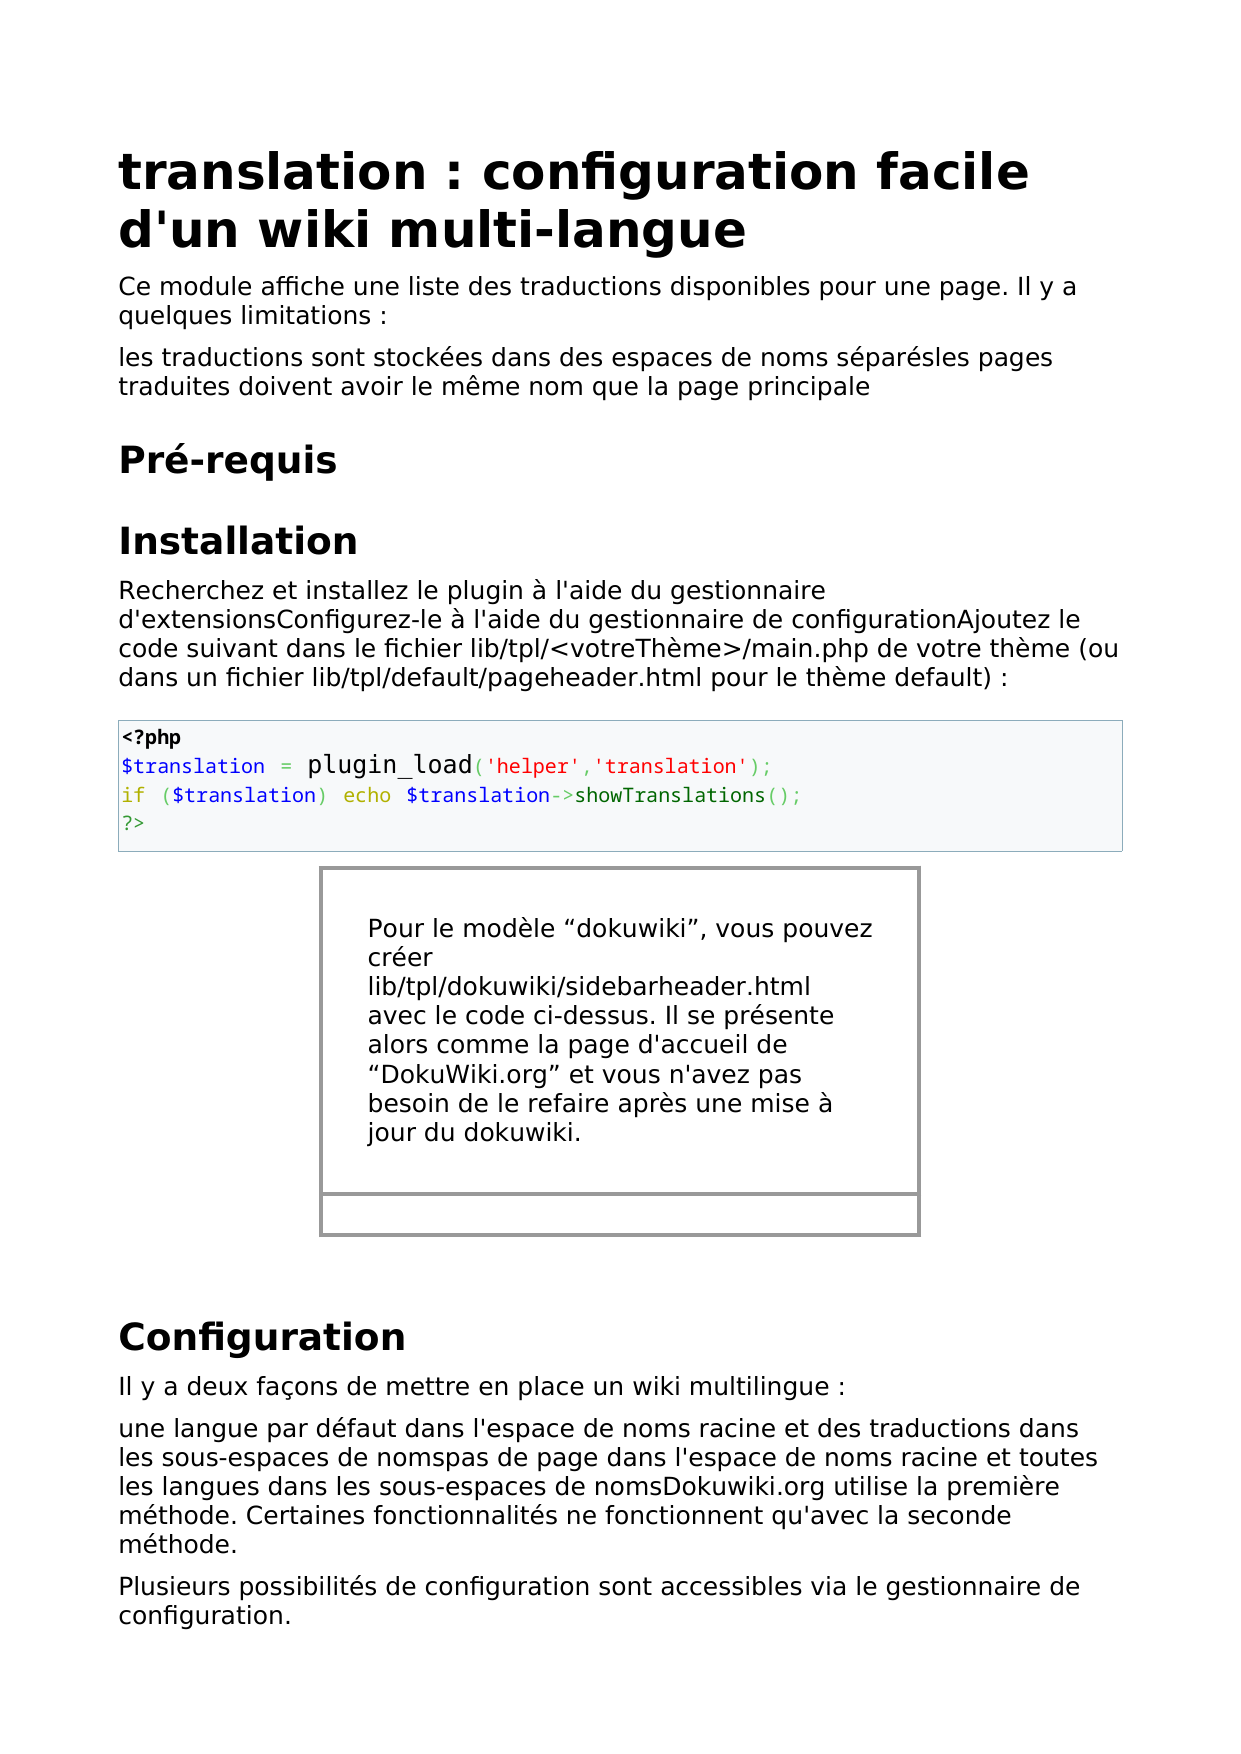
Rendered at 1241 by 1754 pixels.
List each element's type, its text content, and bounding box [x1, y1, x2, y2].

subtitle Installation [118, 520, 1122, 563]
text Ce module affiche une liste des traductions disponibles pour une page. Il y a quelques limitations : [118, 272, 1122, 330]
subtitle Pré-requis [118, 439, 1122, 482]
table_header Ajoutez ce code à main.php à l'endroit où le visuel sera le mieux adapté à votre thème. Il vous faudra peut-être expérimenter un peu pour trouver le meilleur endroit. Si vous avez plusieurs thèmes, vous devez ajouter ce morceau de code dans chaque main.php pour autoriser le plugin de traduction pour chaque thème. [332, 1196, 908, 1224]
text une langue par défaut dans l'espace de noms racine et des traductions dans les sous-espaces de nomspas de page dans l'espace de noms racine et toutes les langues dans les sous-espaces de nomsDokuwiki.org utilise la première méthode. Certaines fonctionnalités ne fonctionnent qu'avec la seconde méthode. [118, 1414, 1122, 1559]
text Recherchez et installez le plugin à l'aide du gestionnaire d'extensionsConfigurez-le à l'aide du gestionnaire de configurationAjoutez le code suivant dans le fichier lib/tpl/<votreThème>/main.php de votre thème (ou dans un fichier lib/tpl/default/pageheader.html pour le thème default) : [118, 576, 1122, 693]
text Il y a deux façons de mettre en place un wiki multilingue : [118, 1372, 1122, 1401]
table_header <?php $translation = plugin_load('helper','translation'); if ($translation) echo $translation->showTranslations(); ?> [119, 721, 1122, 851]
text Plusieurs possibilités de configuration sont accessibles via le gestionnaire de configuration. [118, 1572, 1122, 1630]
subtitle translation : configuration facile d'un wiki multi-langue [118, 143, 1122, 259]
table_header Pour le modèle “dokuwiki”, vous pouvez créer lib/tpl/dokuwiki/sidebarheader.html avec le code ci-dessus. Il se présente alors comme la page d'accueil de “DokuWiki.org” et vous n'avez pas besoin de le refaire après une mise à jour du dokuwiki. [332, 879, 908, 1183]
subtitle Configuration [118, 1316, 1122, 1359]
text les traductions sont stockées dans des espaces de noms séparésles pages traduites doivent avoir le même nom que la page principale [118, 343, 1122, 401]
